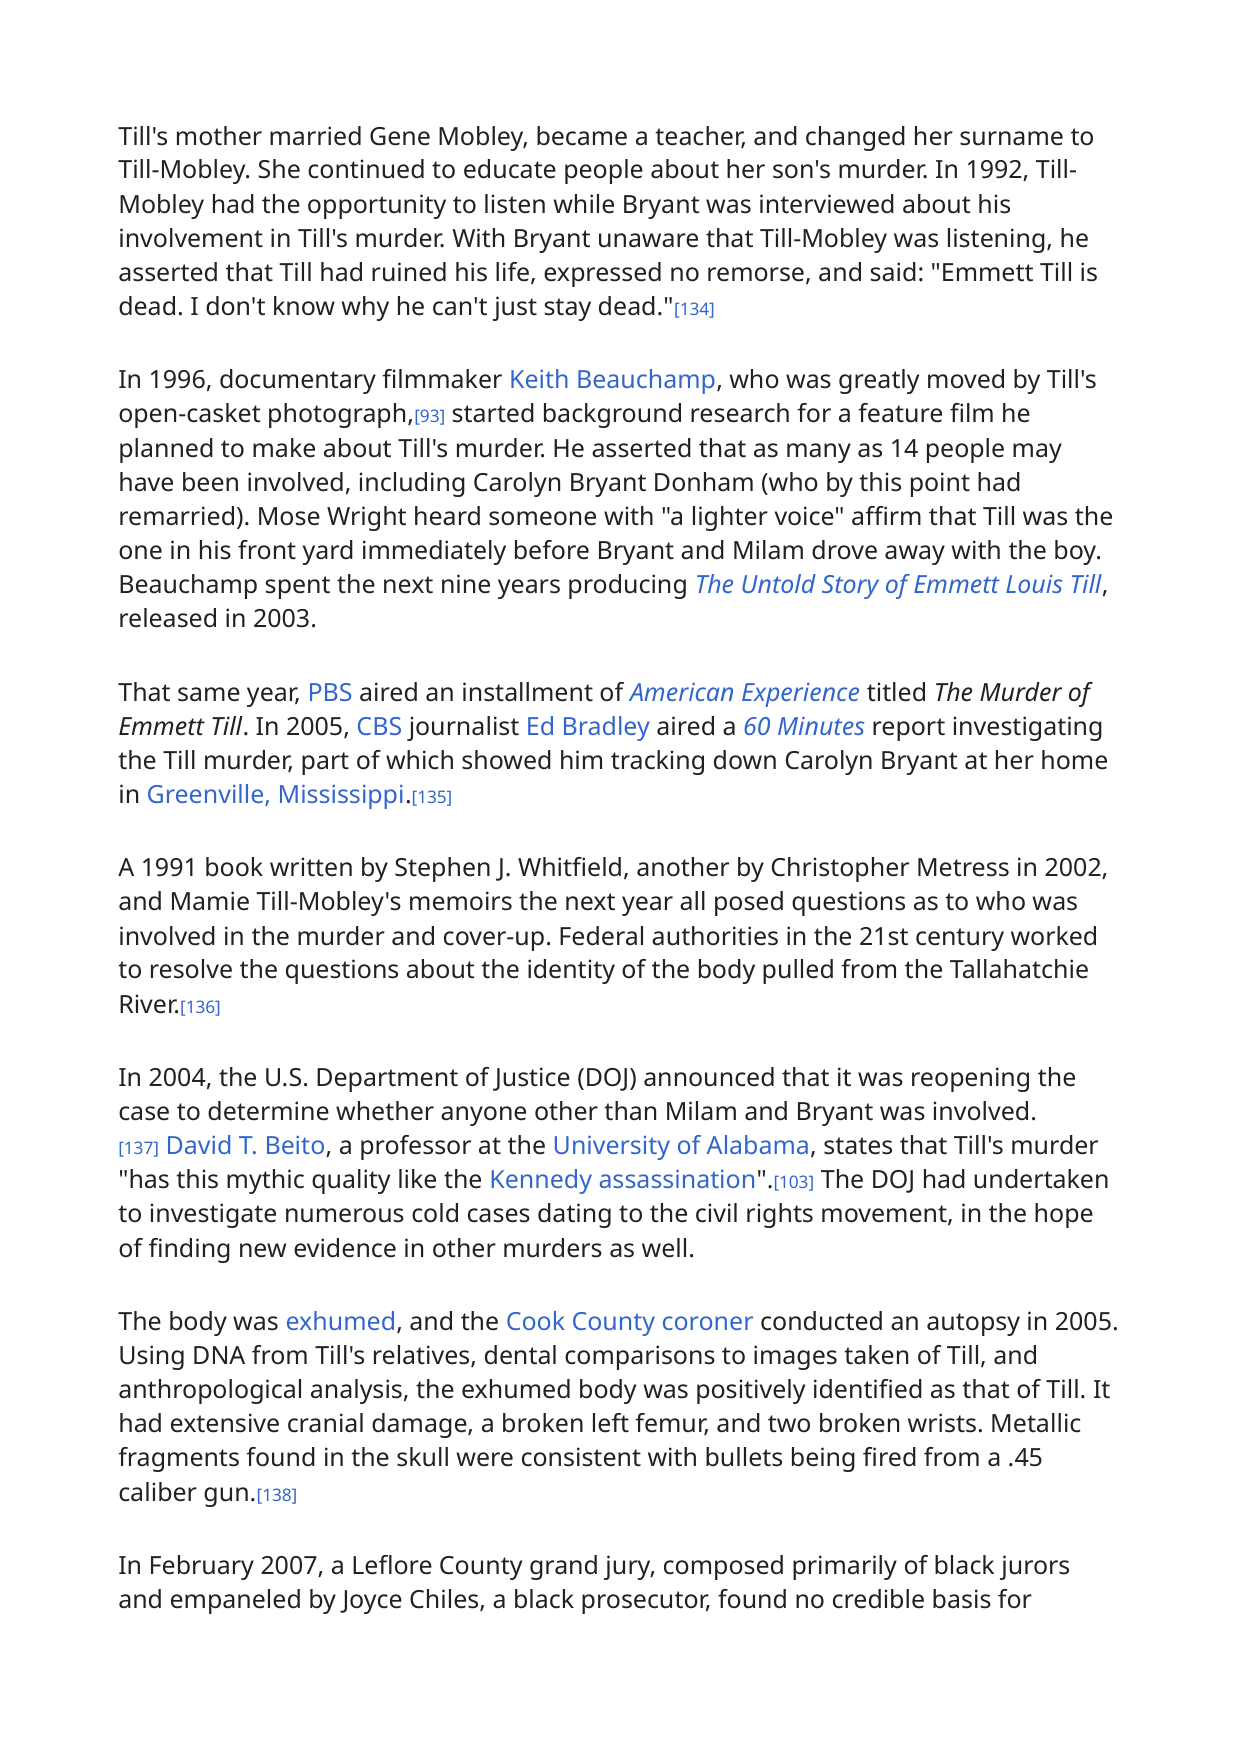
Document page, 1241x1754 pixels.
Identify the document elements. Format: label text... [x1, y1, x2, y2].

text In February 2007, a Leflore County grand jury, composed primarily of black jurors and empaneled by Joyce Chiles, a black prosecutor, found no credible basis for [118, 1548, 1122, 1616]
text Till's mother married Gene Mobley, became a teacher, and changed her surname to Till-Mobley. She continued to educate people about her son's murder. In 1992, Till-Mobley had the opportunity to listen while Bryant was interviewed about his involvement in Till's murder. With Bryant unaware that Till-Mobley was listening, he asserted that Till had ruined his life, expressed no remorse, and said: "Emmett Till is dead. I don't know why he can't just stay dead."[134] [118, 118, 1122, 322]
text The body was exhumed, and the Cook County coroner conducted an autopsy in 2005. Using DNA from Till's relatives, dental comparisons to images taken of Till, and anthropological analysis, the exhumed body was positively identified as that of Till. It had extensive cranial damage, a broken left femur, and two broken wrists. Metallic fragments found in the skull were consistent with bullets being fired from a .45 caliber gun.[138] [118, 1304, 1122, 1508]
text That same year, PBS aired an installment of American Experience titled The Murder of Emmett Till. In 2005, CBS journalist Ed Bradley aired a 60 Minutes report investigating the Till murder, part of which showed him tracking down Carolyn Bryant at her home in Greenville, Mississippi.[135] [118, 674, 1122, 810]
text In 1996, documentary filmmaker Keith Beauchamp, who was greatly moved by Till's open-casket photograph,[93] started background research for a feature film he planned to make about Till's murder. He asserted that as many as 14 people may have been involved, including Carolyn Bryant Donham (who by this point had remarried). Mose Wright heard someone with "a lighter voice" affirm that Till was the one in his front yard immediately before Bryant and Milam drove away with the boy. Beauchamp spent the next nine years producing The Untold Story of Emmett Louis Till, released in 2003. [118, 362, 1122, 634]
text In 2004, the U.S. Department of Justice (DOJ) announced that it was reopening the case to determine whether anyone other than Milam and Bryant was involved.[137] David T. Beito, a professor at the University of Alabama, states that Till's murder "has this mythic quality like the Kennedy assassination".[103] The DOJ had undertaken to investigate numerous cold cases dating to the civil rights movement, in the hope of finding new evidence in other murders as well. [118, 1060, 1122, 1264]
text A 1991 book written by Stephen J. Whitfield, another by Christopher Metress in 2002, and Mamie Till-Mobley's memoirs the next year all posed questions as to who was involved in the murder and cover-up. Federal authorities in the 21st century worked to resolve the questions about the identity of the body pulled from the Tallahatchie River.[136] [118, 850, 1122, 1020]
